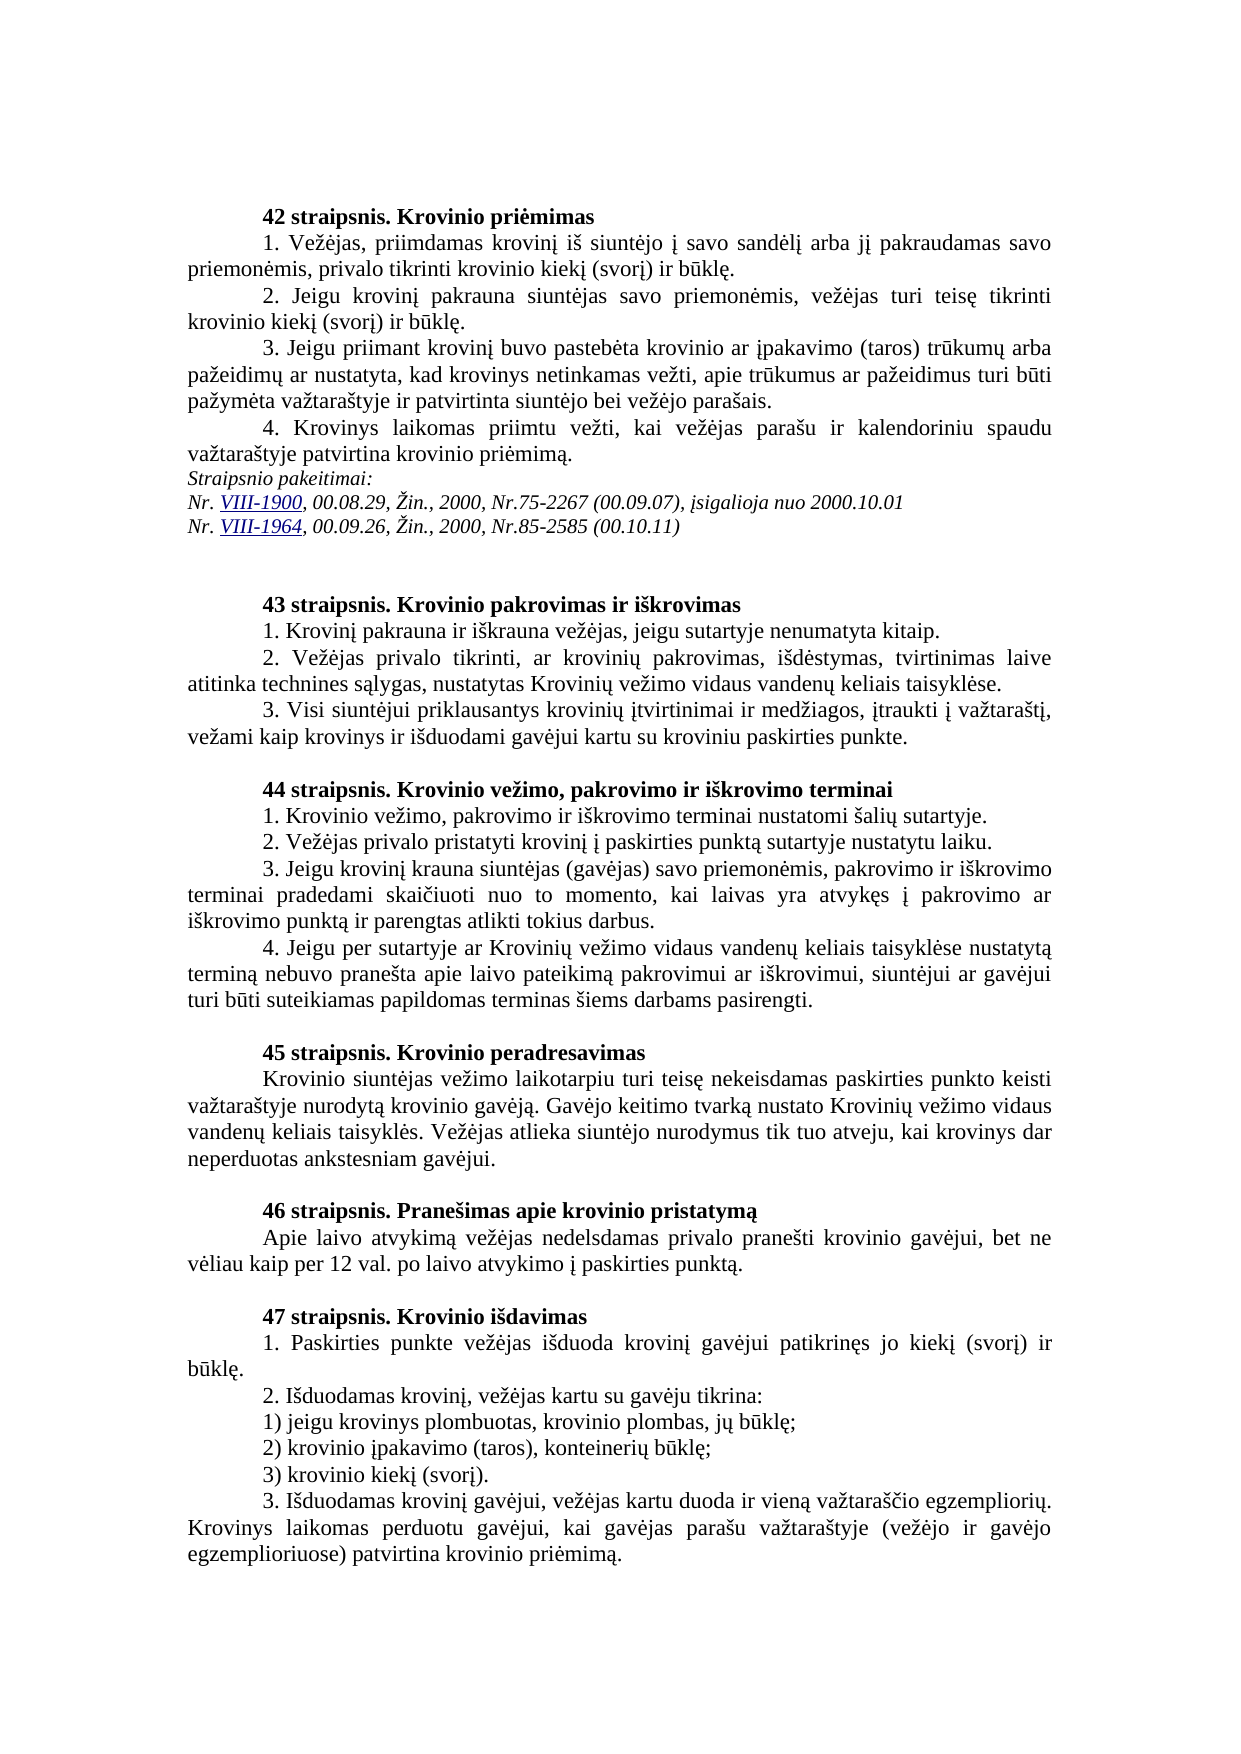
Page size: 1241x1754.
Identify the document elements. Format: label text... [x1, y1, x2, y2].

text 1. Krovinio vežimo, pakrovimo ir iškrovimo terminai nustatomi šalių sutartyje. [187, 802, 1053, 828]
text Straipsnio pakeitimai: [187, 466, 1053, 490]
text 2. Jeigu krovinį pakrauna siuntėjas savo priemonėmis, vežėjas turi teisę tikrinti krovinio kiekį (svorį) ir būklę. [187, 282, 1053, 334]
text 42 straipsnis. Krovinio priėmimas [187, 203, 1053, 229]
text 1. Vežėjas, priimdamas krovinį iš siuntėjo į savo sandėlį arba jį pakraudamas savo priemonėmis, privalo tikrinti krovinio kiekį (svorį) ir būklę. [187, 229, 1053, 282]
text 47 straipsnis. Krovinio išdavimas [187, 1303, 1053, 1329]
text 2. Vežėjas privalo pristatyti krovinį į paskirties punktą sutartyje nustatytu laiku. [187, 828, 1053, 855]
text 1) jeigu krovinys plombuotas, krovinio plombas, jų būklę; [187, 1408, 1053, 1434]
text 4. Krovinys laikomas priimtu vežti, kai vežėjas parašu ir kalendoriniu spaudu važtaraštyje patvirtina krovinio priėmimą. [187, 413, 1053, 466]
text 1. Paskirties punkte vežėjas išduoda krovinį gavėjui patikrinęs jo kiekį (svorį) ir būklę. [187, 1329, 1053, 1382]
text 45 straipsnis. Krovinio peradresavimas [187, 1039, 1053, 1066]
text 3. Visi siuntėjui priklausantys krovinių įtvirtinimai ir medžiagos, įtraukti į važtaraštį, vežami kaip krovinys ir išduodami gavėjui kartu su kroviniu paskirties punkte. [187, 697, 1053, 749]
text 1. Krovinį pakrauna ir iškrauna vežėjas, jeigu sutartyje nenumatyta kitaip. [187, 617, 1053, 644]
text 3) krovinio kiekį (svorį). [187, 1461, 1053, 1487]
text 3. Jeigu priimant krovinį buvo pastebėta krovinio ar įpakavimo (taros) trūkumų arba pažeidimų ar nustatyta, kad krovinys netinkamas vežti, apie trūkumus ar pažeidimus turi būti pažymėta važtaraštyje ir patvirtinta siuntėjo bei vežėjo parašais. [187, 334, 1053, 413]
text 4. Jeigu per sutartyje ar Krovinių vežimo vidaus vandenų keliais taisyklėse nustatytą terminą nebuvo pranešta apie laivo pateikimą pakrovimui ar iškrovimui, siuntėjui ar gavėjui turi būti suteikiamas papildomas terminas šiems darbams pasirengti. [187, 934, 1053, 1013]
text Apie laivo atvykimą vežėjas nedelsdamas privalo pranešti krovinio gavėjui, bet ne vėliau kaip per 12 val. po laivo atvykimo į paskirties punktą. [187, 1224, 1053, 1276]
text 44 straipsnis. Krovinio vežimo, pakrovimo ir iškrovimo terminai [187, 776, 1053, 802]
text 2) krovinio įpakavimo (taros), konteinerių būklę; [187, 1434, 1053, 1461]
text 43 straipsnis. Krovinio pakrovimas ir iškrovimas [187, 591, 1053, 617]
text Nr. VIII-1964, 00.09.26, Žin., 2000, Nr.85-2585 (00.10.11) [187, 514, 1053, 538]
text 3. Jeigu krovinį krauna siuntėjas (gavėjas) savo priemonėmis, pakrovimo ir iškrovimo terminai pradedami skaičiuoti nuo to momento, kai laivas yra atvykęs į pakrovimo ar iškrovimo punktą ir parengtas atlikti tokius darbus. [187, 855, 1053, 934]
text 46 straipsnis. Pranešimas apie krovinio pristatymą [187, 1197, 1053, 1224]
text 2. Išduodamas krovinį, vežėjas kartu su gavėju tikrina: [187, 1382, 1053, 1408]
text Krovinio siuntėjas vežimo laikotarpiu turi teisę nekeisdamas paskirties punkto keisti važtaraštyje nurodytą krovinio gavėją. Gavėjo keitimo tvarką nustato Krovinių vežimo vidaus vandenų keliais taisyklės. Vežėjas atlieka siuntėjo nurodymus tik tuo atveju, kai krovinys dar neperduotas ankstesniam gavėjui. [187, 1066, 1053, 1171]
text Nr. VIII-1900, 00.08.29, Žin., 2000, Nr.75-2267 (00.09.07), įsigalioja nuo 2000.10.01 [187, 490, 1053, 514]
text 2. Vežėjas privalo tikrinti, ar krovinių pakrovimas, išdėstymas, tvirtinimas laive atitinka technines sąlygas, nustatytas Krovinių vežimo vidaus vandenų keliais taisyklėse. [187, 644, 1053, 697]
text 3. Išduodamas krovinį gavėjui, vežėjas kartu duoda ir vieną važtaraščio egzempliorių. Krovinys laikomas perduotu gavėjui, kai gavėjas parašu važtaraštyje (vežėjo ir gavėjo egzemplioriuose) patvirtina krovinio priėmimą. [187, 1487, 1053, 1566]
